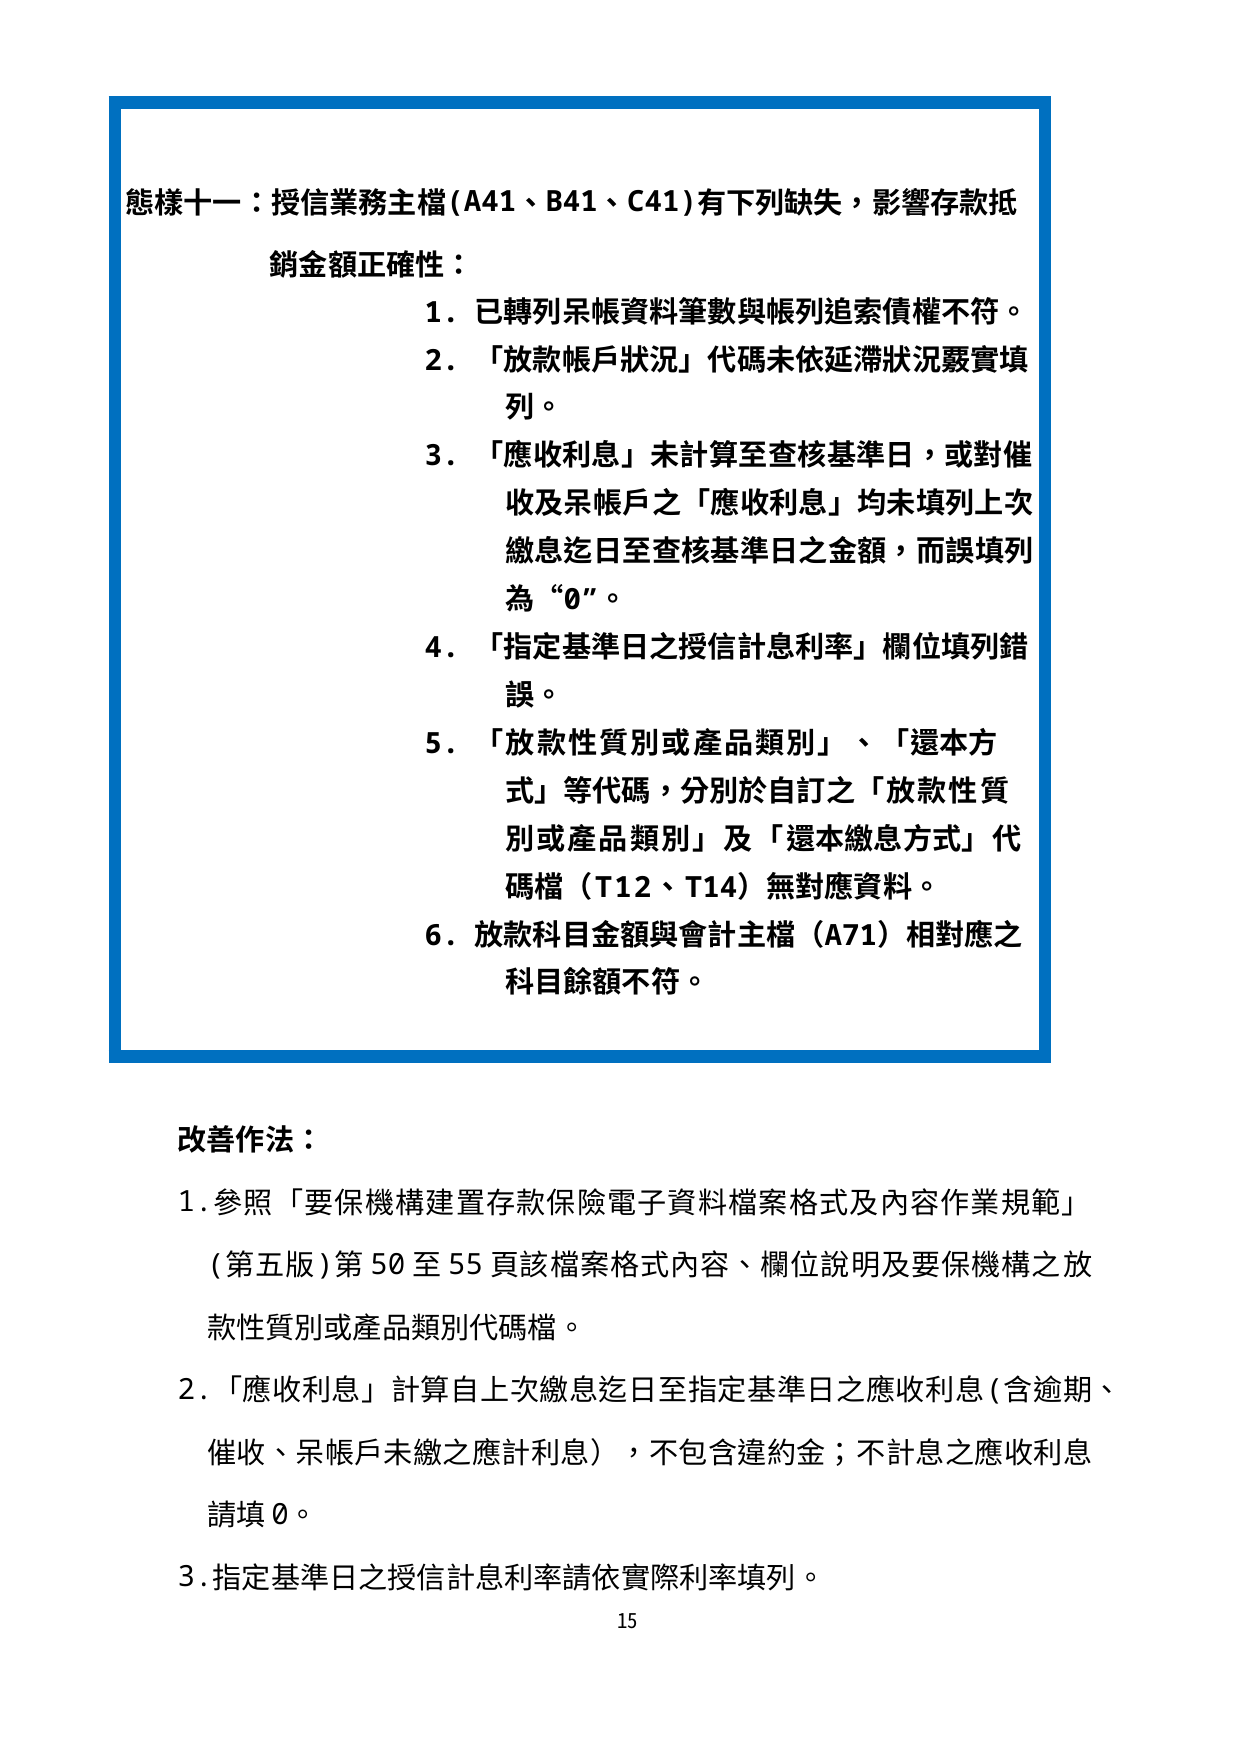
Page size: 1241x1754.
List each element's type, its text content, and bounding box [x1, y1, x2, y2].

table_header 態樣十一：授信業務主檔(A41、B41、C41)有下列缺失，影響存款抵銷金額正確性： 已轉列呆帳資料筆數與帳列追索債權不符。 「放款帳戶狀況」代碼未依延滯狀況覈實填列。 「應收利息」未計算至查核基準日，或對催收及呆帳戶之「應收利息」均未填列上次繳息迄日至查核基準日之金額，而誤填列為“0”。 「指定基準日之授信計息利率」欄位填列錯誤。 「放款性質別或產品類別」、「還本方式」等代碼，分別於自訂之「放款性質別或產品類別」及「還本繳息方式」代碼檔（T12、T14）無對應資料。 放款科目金額與會計主檔（A71）相對應之科目餘額不符。 [121, 109, 1039, 1050]
text 2.「應收利息」計算自上次繳息迄日至指定基準日之應收利息(含逾期、催收、呆帳戶未繳之應計利息），不包含違約金；不計息之應收利息，請填0。 [177, 1346, 1093, 1534]
text 3.指定基準日之授信計息利率請依實際利率填列。 [177, 1534, 1093, 1596]
text 改善作法： [177, 1096, 1093, 1159]
text 1.參照「要保機構建置存款保險電子資料檔案格式及內容作業規範」(第五版)第50至55頁該檔案格式內容、欄位說明及要保機構之放款性質別或產品類別代碼檔。 [177, 1159, 1093, 1346]
